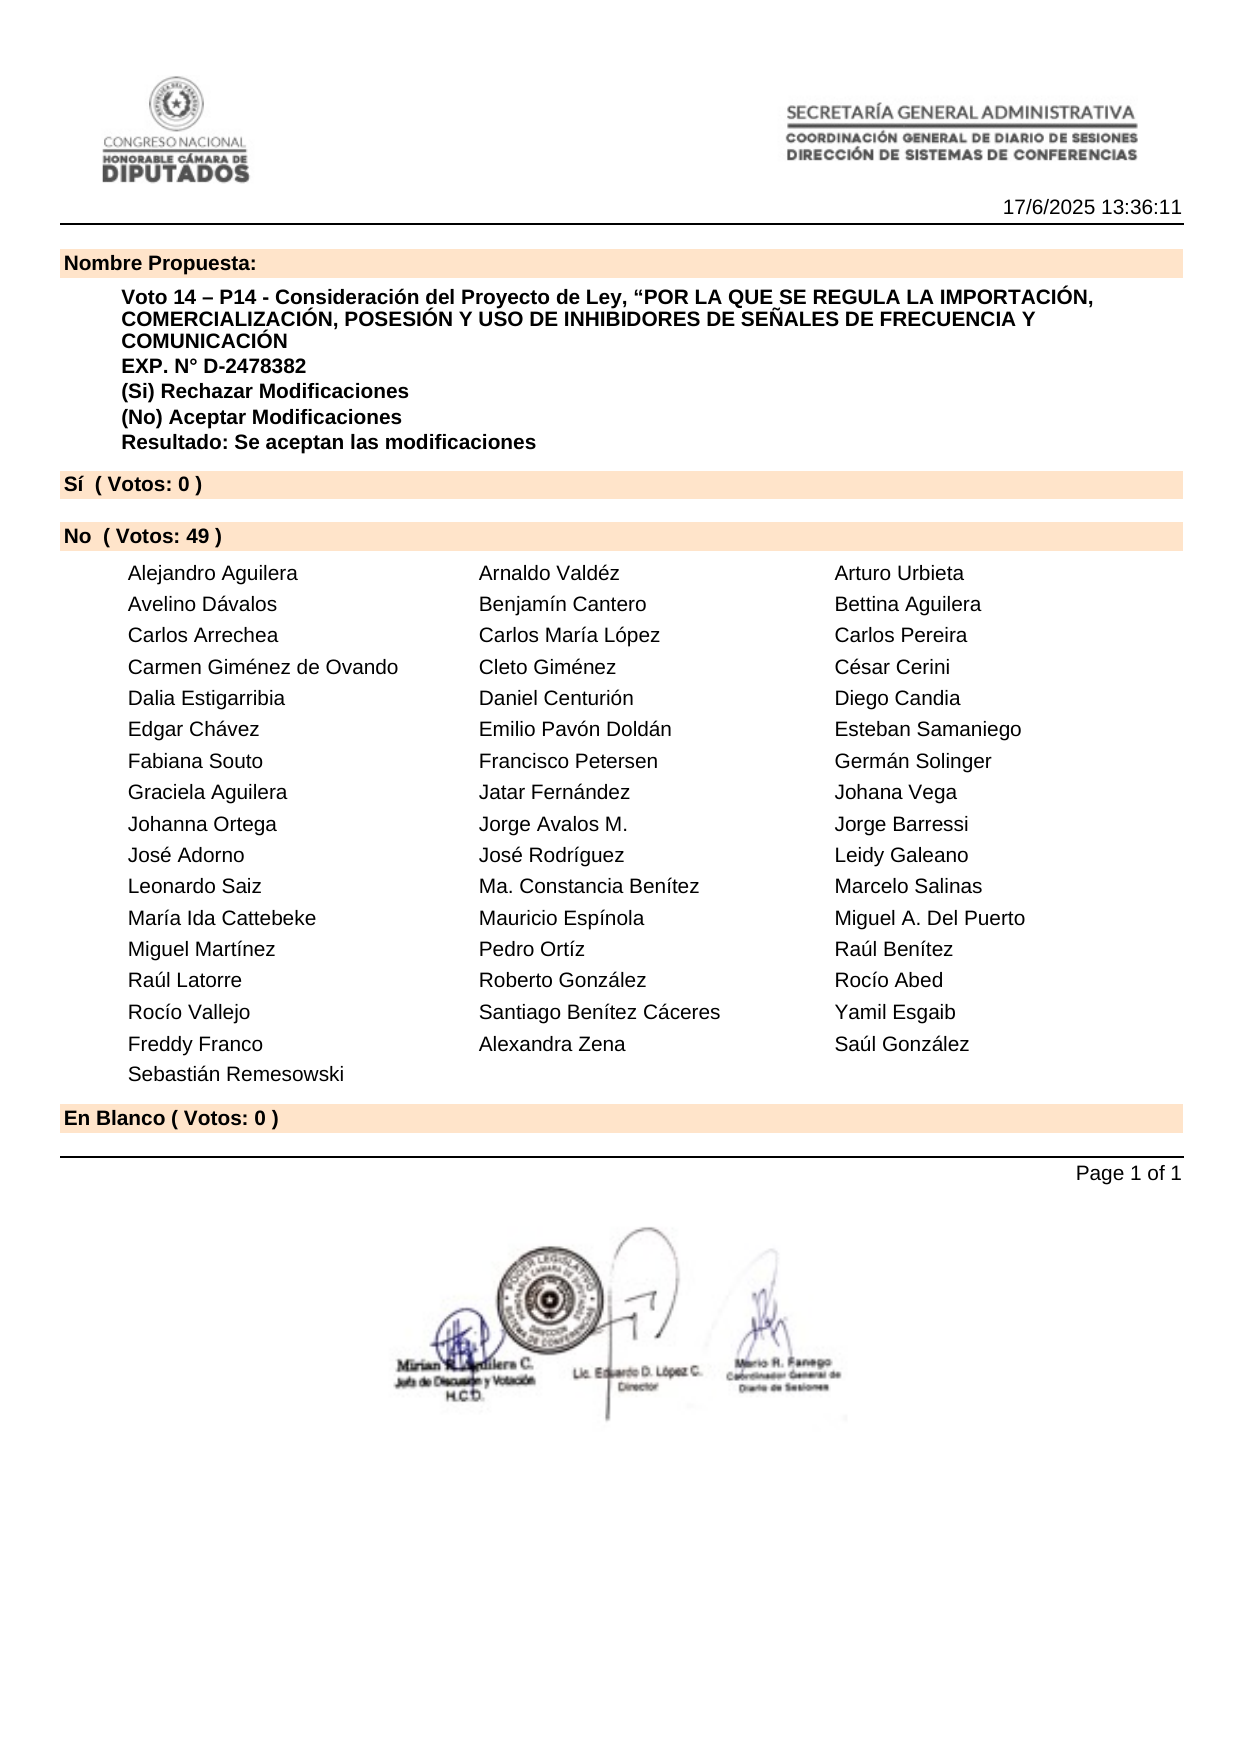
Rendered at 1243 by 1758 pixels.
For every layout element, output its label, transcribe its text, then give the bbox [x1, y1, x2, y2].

table_cell Alexandra Zena [476, 1027, 815, 1057]
table_cell Sí ( Votos: 0 ) [60, 471, 1183, 499]
table_cell [1184, 559, 1189, 588]
table_cell Alejandro Aguilera [125, 559, 462, 588]
table_cell Edgar Chávez [125, 716, 462, 745]
table_cell [1184, 873, 1189, 901]
table_cell [60, 228, 1183, 249]
table_cell Miguel A. Del Puerto [831, 904, 1168, 933]
table_cell Arturo Urbieta [831, 559, 1168, 588]
table_cell [1184, 904, 1189, 933]
table_cell [60, 1160, 827, 1194]
table_cell Voto 14 – P14 - Consideración del Proyecto de Ley, “POR LA QUE SE REGULA LA IMPORTACIÓN, COMERCIALIZACIÓN, POSESIÓN Y USO DE INHIBIDORES DE SEÑALES DE FRECUENCIA Y COMUNICACIÓN EXP. N° D-2478382 (Si) Rechazar Modificaciones (No) Aceptar Modificaciones Resultado: Se aceptan las modificaciones [118, 284, 1178, 454]
table_cell [831, 1087, 1168, 1104]
table_cell Raúl Latorre [125, 967, 462, 996]
table_header 17/6/2025 13:36:11 [649, 189, 1183, 223]
table_header [1184, 189, 1189, 223]
table_cell [1184, 810, 1189, 839]
table_cell Benjamín Cantero [476, 591, 815, 619]
table_cell [815, 559, 831, 1104]
table_cell [1184, 551, 1189, 559]
table_header [60, 189, 649, 223]
table_cell [1184, 471, 1189, 499]
table_cell [60, 551, 1183, 559]
table_cell Sebastián Remesowski [125, 1057, 462, 1087]
table_cell Johana Vega [831, 779, 1168, 807]
table_cell Pedro Ortíz [476, 936, 815, 964]
table_cell [125, 1087, 462, 1104]
table_cell Esteban Samaniego [831, 716, 1168, 745]
table_cell José Rodríguez [476, 842, 815, 870]
table_cell Miguel Martínez [125, 936, 462, 964]
table_cell [1178, 284, 1189, 471]
table_cell Rocío Abed [831, 967, 1168, 996]
table_cell [1184, 1027, 1189, 1057]
table_cell Raúl Benítez [831, 936, 1168, 964]
table_cell Diego Candia [831, 685, 1168, 713]
table_cell César Cerini [831, 654, 1168, 682]
table_cell [1184, 779, 1189, 807]
table_cell Emilio Pavón Doldán [476, 716, 815, 745]
table_cell Avelino Dávalos [125, 591, 462, 619]
table_cell Carlos Pereira [831, 622, 1168, 651]
table_cell Jorge Barressi [831, 810, 1168, 839]
table_cell No ( Votos: 49 ) [60, 522, 1183, 551]
table_cell Arnaldo Valdéz [476, 559, 815, 588]
table_cell [1184, 685, 1189, 713]
table_cell Francisco Petersen [476, 748, 815, 776]
table_cell [1184, 1133, 1189, 1156]
table_cell Santiago Benítez Cáceres [476, 998, 815, 1027]
table_cell José Adorno [125, 842, 462, 870]
table_cell Carlos María López [476, 622, 815, 651]
table_cell María Ida Cattebeke [125, 904, 462, 933]
table_cell Nombre Propuesta: [60, 249, 1183, 278]
table_cell [1184, 591, 1189, 619]
table_cell [462, 559, 476, 1104]
table_cell [1184, 522, 1189, 551]
table_cell [1184, 249, 1189, 278]
table_cell [1184, 500, 1189, 522]
table_cell [1184, 622, 1189, 651]
table_cell Yamil Esgaib [831, 998, 1168, 1027]
table_cell Carlos Arrechea [125, 622, 462, 651]
table_cell [60, 559, 124, 1104]
table_cell [1184, 1104, 1189, 1133]
table_cell [1184, 967, 1189, 996]
table_cell Carmen Giménez de Ovando [125, 654, 462, 682]
table_cell Marcelo Salinas [831, 873, 1168, 901]
table_cell Cleto Giménez [476, 654, 815, 682]
table_cell Mauricio Espínola [476, 904, 815, 933]
table_cell [1184, 1160, 1189, 1194]
table_cell Jorge Avalos M. [476, 810, 815, 839]
table_cell Freddy Franco [125, 1027, 462, 1057]
table_cell [1184, 842, 1189, 870]
table_cell [476, 1057, 815, 1087]
table_cell [60, 284, 118, 471]
table_cell Dalia Estigarribia [125, 685, 462, 713]
table_cell Roberto González [476, 967, 815, 996]
table_cell [831, 1057, 1168, 1087]
table_cell Daniel Centurión [476, 685, 815, 713]
table_cell Fabiana Souto [125, 748, 462, 776]
table_cell [60, 500, 1183, 522]
table_cell [60, 1133, 1183, 1156]
table_cell [1184, 748, 1189, 776]
table_cell Ma. Constancia Benítez [476, 873, 815, 901]
table_cell Rocío Vallejo [125, 998, 462, 1027]
table_cell Jatar Fernández [476, 779, 815, 807]
table_cell En Blanco ( Votos: 0 ) [60, 1104, 1183, 1133]
table_cell [1184, 936, 1189, 964]
table_cell Bettina Aguilera [831, 591, 1168, 619]
table_cell [1184, 654, 1189, 682]
table_cell [118, 454, 1178, 471]
table_cell [60, 278, 1183, 283]
table_cell Leonardo Saiz [125, 873, 462, 901]
table_cell [1184, 998, 1189, 1027]
table_cell [1184, 228, 1189, 249]
table_cell [476, 1087, 815, 1104]
table_cell Johanna Ortega [125, 810, 462, 839]
table_cell [1168, 559, 1183, 1104]
table_cell Page 1 of 1 [827, 1160, 1183, 1194]
table_cell Leidy Galeano [831, 842, 1168, 870]
table_cell Graciela Aguilera [125, 779, 462, 807]
table_cell Saúl González [831, 1027, 1168, 1057]
table_cell [1184, 1057, 1189, 1087]
table_cell [1184, 716, 1189, 745]
table_cell [1184, 1087, 1189, 1104]
table_cell Germán Solinger [831, 748, 1168, 776]
